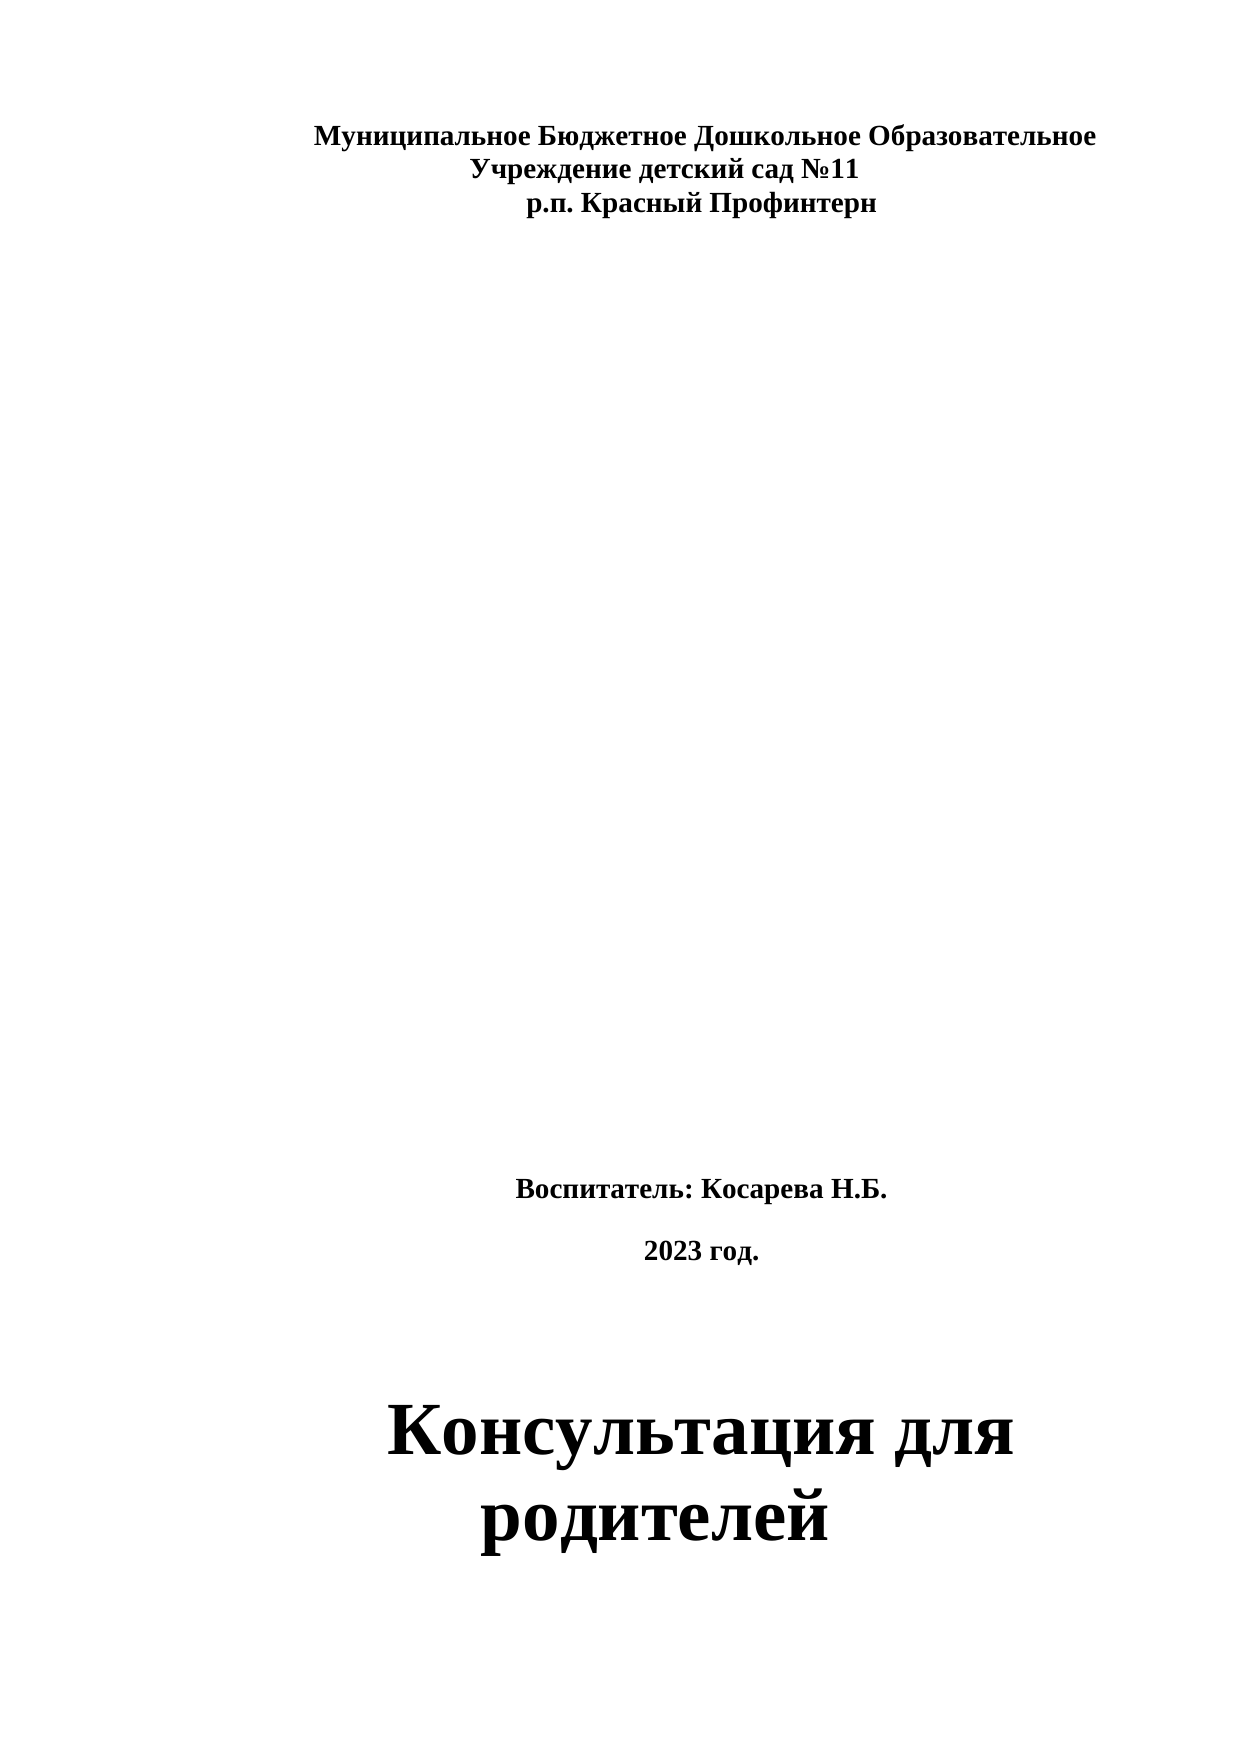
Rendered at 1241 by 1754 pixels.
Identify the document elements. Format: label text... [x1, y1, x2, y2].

text Консультация для родителей [177, 1384, 1152, 1557]
text 2023 год. [177, 1233, 1152, 1267]
text Муниципальное Бюджетное Дошкольное Образовательное Учреждение детский сад №11 [177, 118, 1152, 185]
text Воспитатель: Косарева Н.Б. [177, 1171, 1152, 1205]
text р.п. Красный Профинтерн [177, 185, 1152, 219]
